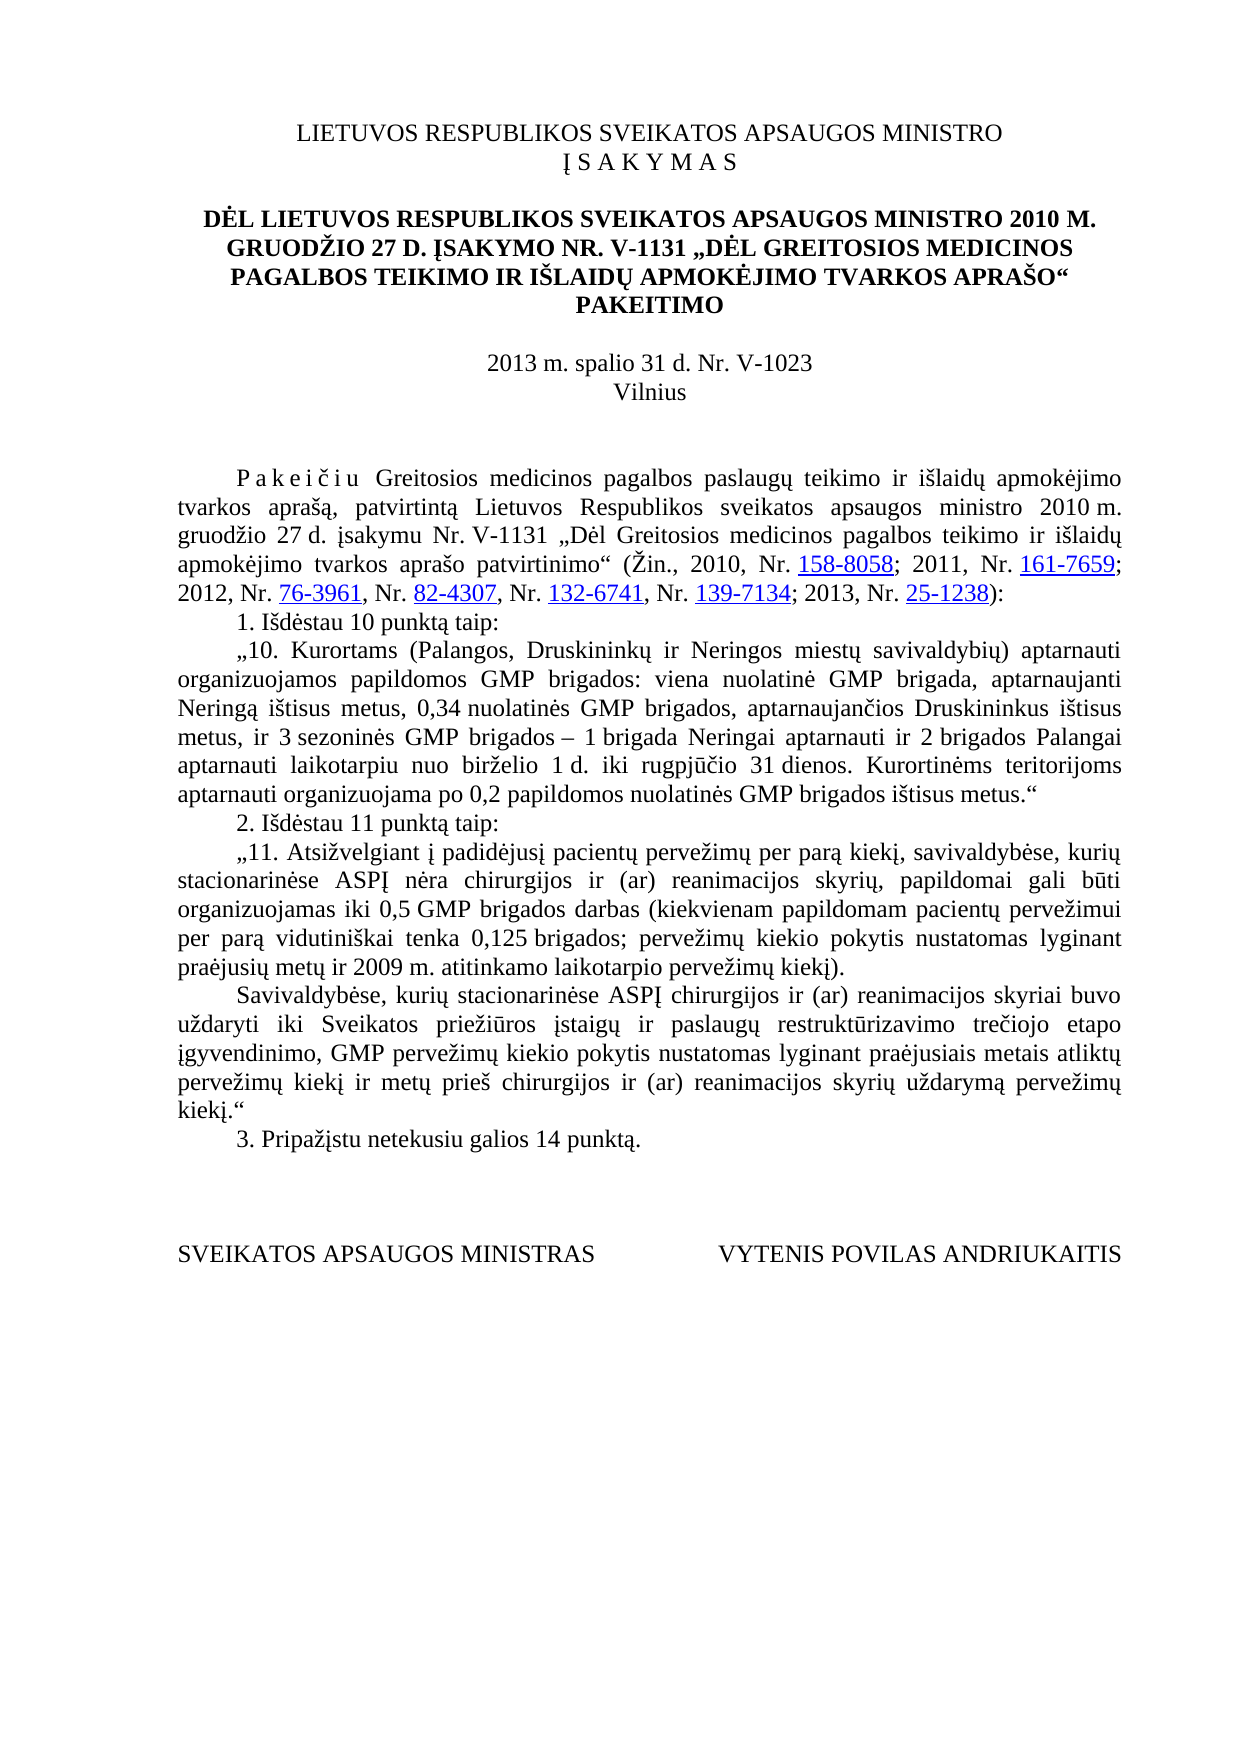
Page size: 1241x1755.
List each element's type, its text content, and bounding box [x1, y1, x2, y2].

text 2013 m. spalio 31 d. Nr. V-1023 [177, 348, 1122, 377]
text „10. Kurortams (Palangos, Druskininkų ir Neringos miestų savivaldybių) aptarnauti organizuojamos papildomos GMP brigados: viena nuolatinė GMP brigada, aptarnaujanti Neringą ištisus metus, 0,34 nuolatinės GMP brigados, aptarnaujančios Druskininkus ištisus metus, ir 3 sezoninės GMP brigados – 1 brigada Neringai aptarnauti ir 2 brigados Palangai aptarnauti laikotarpiu nuo birželio 1 d. iki rugpjūčio 31 dienos. Kurortinėms teritorijoms aptarnauti organizuojama po 0,2 papildomos nuolatinės GMP brigados ištisus metus.“ [177, 636, 1122, 808]
text Vilnius [177, 377, 1122, 406]
text 3. Pripažįstu netekusiu galios 14 punktą. [177, 1124, 1122, 1153]
text 1. Išdėstau 10 punktą taip: [177, 607, 1122, 636]
text LIETUVOS RESPUBLIKOS SVEIKATOS APSAUGOS MINISTRO [177, 118, 1122, 147]
text 2. Išdėstau 11 punktą taip: [177, 808, 1122, 837]
text Į S A K Y M A S [177, 147, 1122, 176]
text „11. Atsižvelgiant į padidėjusį pacientų pervežimų per parą kiekį, savivaldybėse, kurių stacionarinėse ASPĮ nėra chirurgijos ir (ar) reanimacijos skyrių, papildomai gali būti organizuojamas iki 0,5 GMP brigados darbas (kiekvienam papildomam pacientų pervežimui per parą vidutiniškai tenka 0,125 brigados; pervežimų kiekio pokytis nustatomas lyginant praėjusių metų ir 2009 m. atitinkamo laikotarpio pervežimų kiekį). [177, 837, 1122, 981]
text Savivaldybėse, kurių stacionarinėse ASPĮ chirurgijos ir (ar) reanimacijos skyriai buvo uždaryti iki Sveikatos priežiūros įstaigų ir paslaugų restruktūrizavimo trečiojo etapo įgyvendinimo, GMP pervežimų kiekio pokytis nustatomas lyginant praėjusiais metais atliktų pervežimų kiekį ir metų prieš chirurgijos ir (ar) reanimacijos skyrių uždarymą pervežimų kiekį.“ [177, 981, 1122, 1124]
text DĖL LIETUVOS RESPUBLIKOS SVEIKATOS APSAUGOS MINISTRO 2010 M. GRUODŽIO 27 D. ĮSAKYMO Nr. V-1131 „DĖL GREITOSIOS MEDICINOS PAGALBOS TEIKIMO IR IŠLAIDŲ APMOKĖJIMO TVARKOS APRAŠO“ PAKEITIMO [177, 204, 1122, 319]
text SVEIKATOS APSAUGOS MINISTRAS VYTENIS POVILAS ANDRIUKAITIS [177, 1239, 1122, 1268]
text Pakeičiu Greitosios medicinos pagalbos paslaugų teikimo ir išlaidų apmokėjimo tvarkos aprašą, patvirtintą Lietuvos Respublikos sveikatos apsaugos ministro 2010 m. gruodžio 27 d. įsakymu Nr. V-1131 „Dėl Greitosios medicinos pagalbos teikimo ir išlaidų apmokėjimo tvarkos aprašo patvirtinimo“ (Žin., 2010, Nr. 158-8058; 2011, Nr. 161-7659; 2012, Nr. 76-3961, Nr. 82-4307, Nr. 132-6741, Nr. 139-7134; 2013, Nr. 25-1238): [177, 463, 1122, 607]
